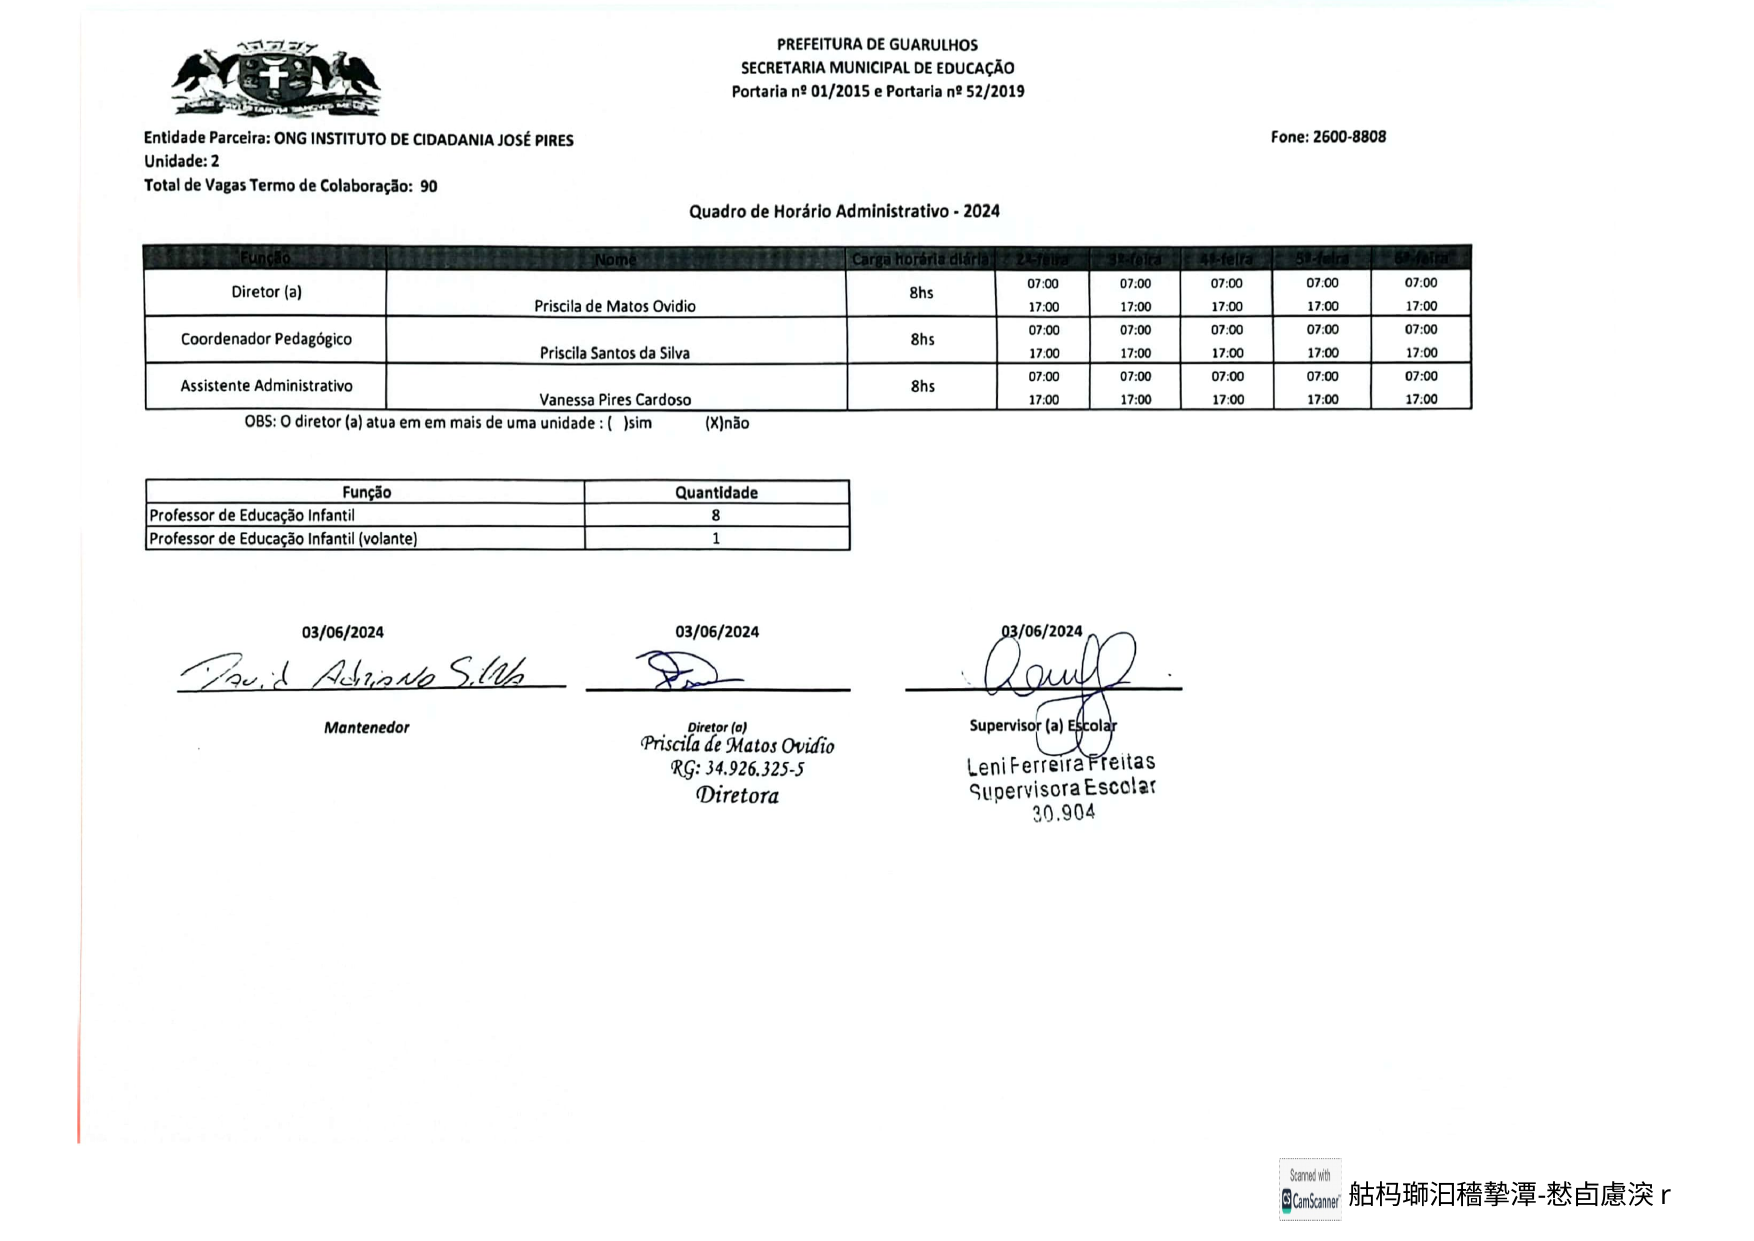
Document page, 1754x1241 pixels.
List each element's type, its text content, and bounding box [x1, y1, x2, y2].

picture [77, 0, 1677, 1146]
text 䑩杩瑡汩穡摯⁣潭⁃慭卣慮湥r [1348, 1173, 1715, 1212]
picture [1279, 1158, 1342, 1221]
